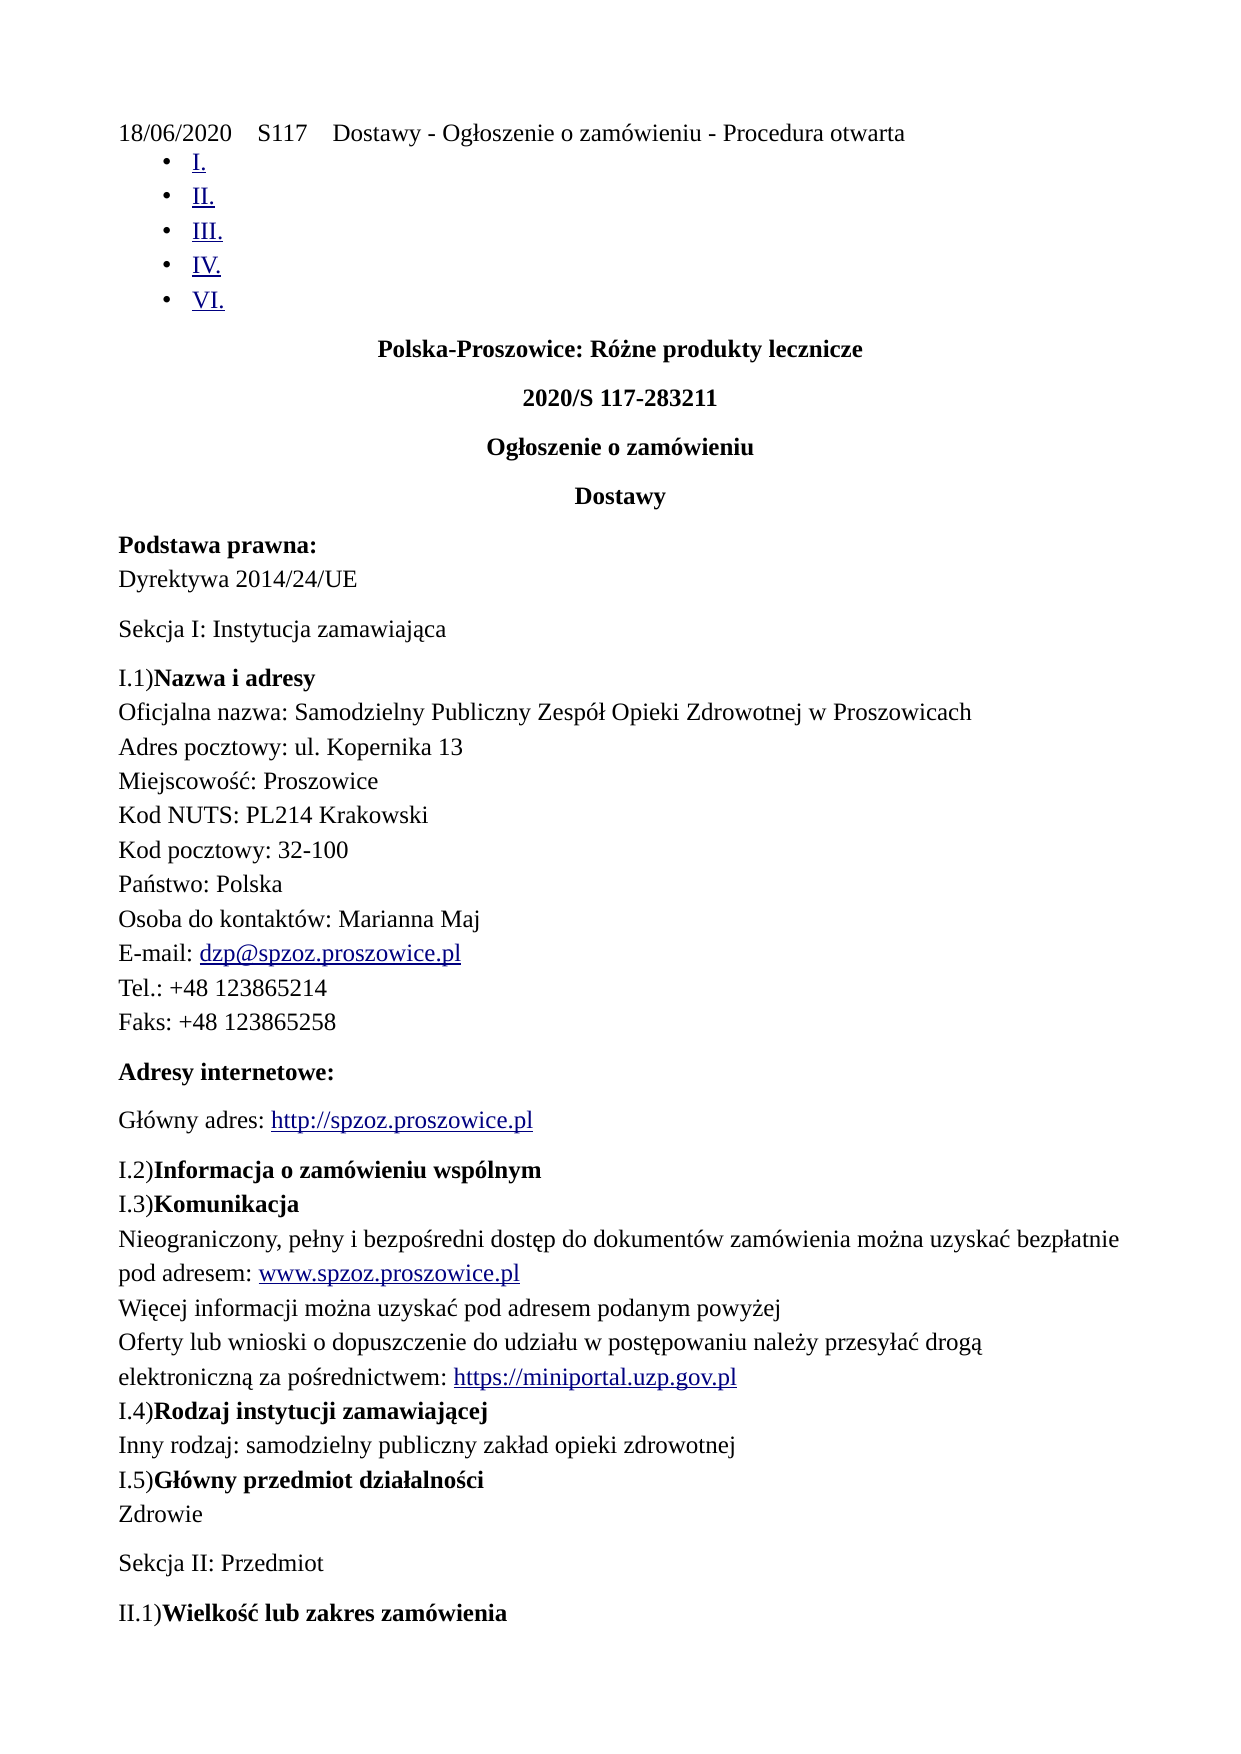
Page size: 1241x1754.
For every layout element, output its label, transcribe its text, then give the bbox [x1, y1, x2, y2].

text Sekcja I: Instytucja zamawiająca [118, 614, 1122, 642]
text I.5)Główny przedmiot działalności [118, 1465, 1122, 1494]
text Główny adres: http://spzoz.proszowice.pl [118, 1106, 1122, 1134]
list I. [162, 147, 1122, 176]
text Ogłoszenie o zamówieniu [118, 432, 1122, 461]
text Oficjalna nazwa: Samodzielny Publiczny Zespół Opieki Zdrowotnej w Proszowicach Adres pocztowy: ul. Kopernika 13 Miejscowość: Proszowice Kod NUTS: PL214 Krakowski Kod pocztowy: 32-100 Państwo: Polska Osoba do kontaktów: Marianna Maj E-mail: dzp@spzoz.proszowice.pl Tel.: +48 123865214 Faks: +48 123865258 [118, 697, 1122, 1036]
list II. [162, 181, 1122, 210]
text I.4)Rodzaj instytucji zamawiającej [118, 1396, 1122, 1425]
text 18/06/2020 S117 Dostawy - Ogłoszenie o zamówieniu - Procedura otwarta [118, 118, 1122, 147]
list VI. [162, 285, 1122, 313]
text Dostawy [118, 481, 1122, 510]
text I.3)Komunikacja [118, 1189, 1122, 1218]
list III. [162, 216, 1122, 244]
text Oferty lub wnioski o dopuszczenie do udziału w postępowaniu należy przesyłać drogą elektroniczną za pośrednictwem: https://miniportal.uzp.gov.pl [118, 1327, 1122, 1390]
text II.1)Wielkość lub zakres zamówienia [118, 1598, 1122, 1626]
list IV. [162, 250, 1122, 279]
text Inny rodzaj: samodzielny publiczny zakład opieki zdrowotnej [118, 1431, 1122, 1459]
text Dyrektywa 2014/24/UE [118, 564, 1122, 593]
text Adresy internetowe: [118, 1057, 1122, 1085]
text I.2)Informacja o zamówieniu wspólnym [118, 1155, 1122, 1183]
text Polska-Proszowice: Różne produkty lecznicze [118, 334, 1122, 363]
text Więcej informacji można uzyskać pod adresem podanym powyżej [118, 1293, 1122, 1321]
text I.1)Nazwa i adresy [118, 663, 1122, 691]
text Nieograniczony, pełny i bezpośredni dostęp do dokumentów zamówienia można uzyskać bezpłatnie pod adresem: www.spzoz.proszowice.pl [118, 1224, 1122, 1287]
text 2020/S 117-283211 [118, 383, 1122, 412]
text Zdrowie [118, 1499, 1122, 1528]
text Sekcja II: Przedmiot [118, 1548, 1122, 1577]
text Podstawa prawna: [118, 530, 1122, 559]
